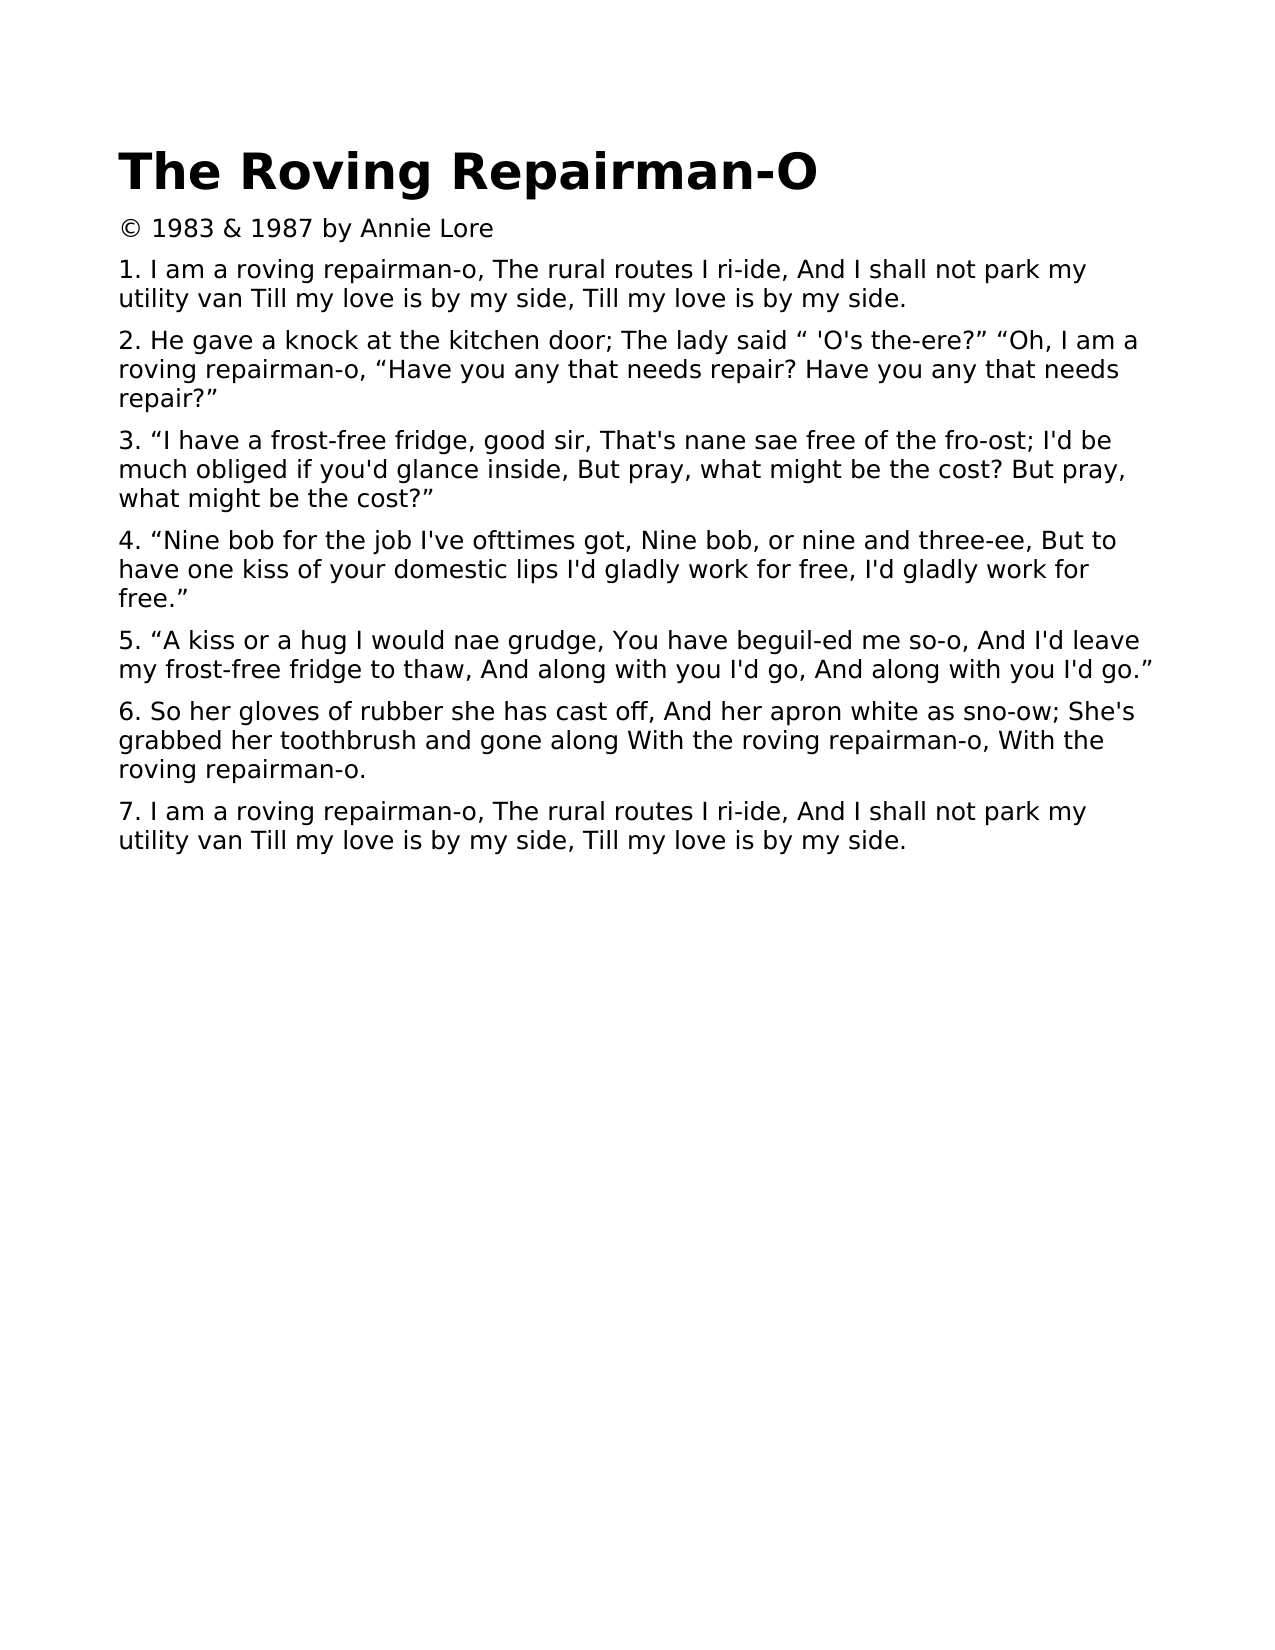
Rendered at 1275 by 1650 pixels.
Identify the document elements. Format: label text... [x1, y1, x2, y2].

text 1. I am a roving repairman-o, The rural routes I ri-ide, And I shall not park my utility van Till my love is by my side, Till my love is by my side. [118, 256, 1157, 314]
text 4. “Nine bob for the job I've ofttimes got, Nine bob, or nine and three-ee, But to have one kiss of your domestic lips I'd gladly work for free, I'd gladly work for free.” [118, 526, 1157, 614]
text 6. So her gloves of rubber she has cast off, And her apron white as sno-ow; She's grabbed her toothbrush and gone along With the roving repairman-o, With the roving repairman-o. [118, 697, 1157, 785]
text 3. “I have a frost-free fridge, good sir, That's nane sae free of the fro-ost; I'd be much obliged if you'd glance inside, But pray, what might be the cost? But pray, what might be the cost?” [118, 426, 1157, 514]
text 7. I am a roving repairman-o, The rural routes I ri-ide, And I shall not park my utility van Till my love is by my side, Till my love is by my side. [118, 797, 1157, 856]
subtitle The Roving Repairman-O [118, 143, 1157, 201]
text 2. He gave a knock at the kitchen door; The lady said “ 'O's the-ere?” “Oh, I am a roving repairman-o, “Have you any that needs repair? Have you any that needs repair?” [118, 326, 1157, 414]
text 5. “A kiss or a hug I would nae grudge, You have beguil-ed me so-o, And I'd leave my frost-free fridge to thaw, And along with you I'd go, And along with you I'd go.” [118, 626, 1157, 685]
text © 1983 & 1987 by Annie Lore [118, 214, 1157, 243]
